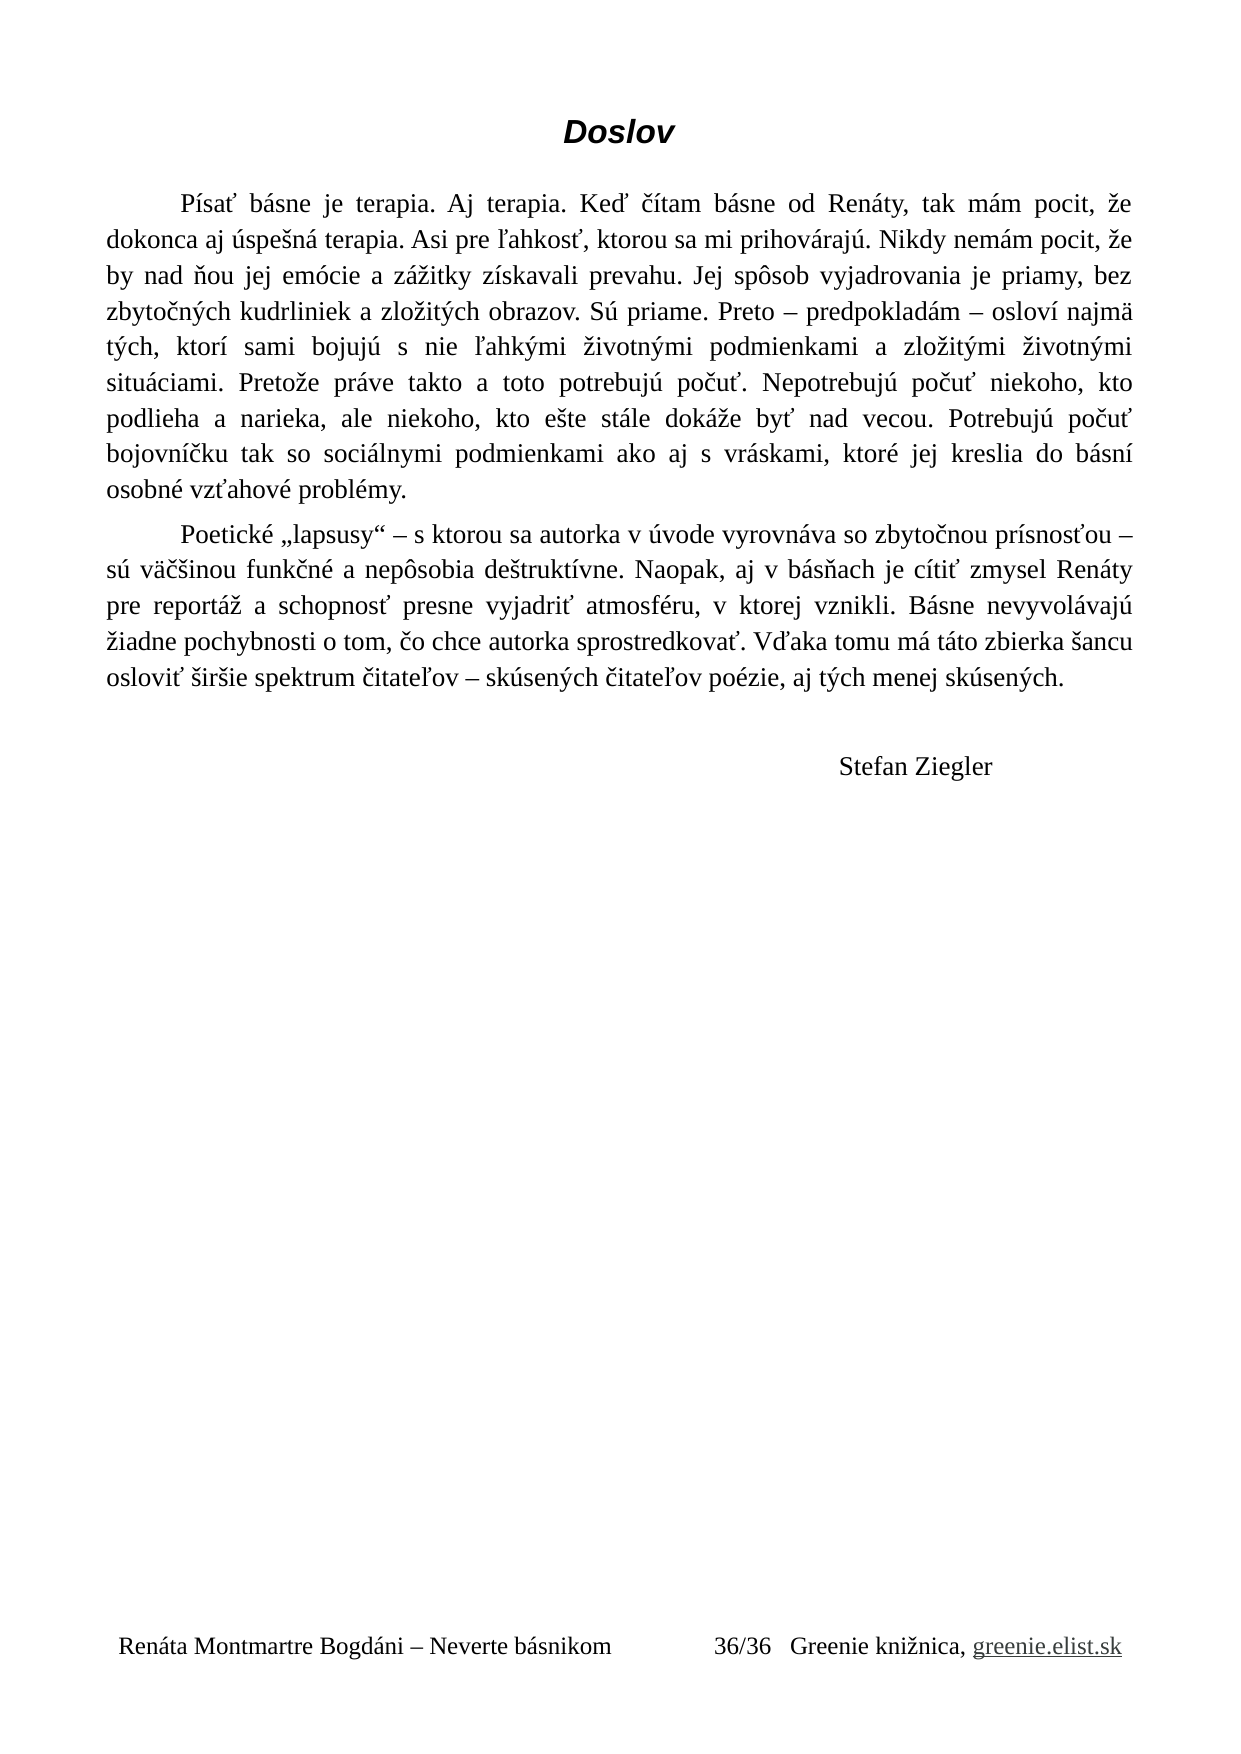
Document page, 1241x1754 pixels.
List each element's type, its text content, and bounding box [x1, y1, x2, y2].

subtitle Doslov [106, 112, 1134, 151]
text Písať básne je terapia. Aj terapia. Keď čítam básne od Renáty, tak mám pocit, že dokonca aj úspešná terapia. Asi pre ľahkosť, ktorou sa mi prihovárajú. Nikdy nemám pocit, že by nad ňou jej emócie a zážitky získavali prevahu. Jej spôsob vyjadrovania je priamy, bez zbytočných kudrliniek a zložitých obrazov. Sú priame. Preto – predpokladám – osloví najmä tých, ktorí sami bojujú s nie ľahkými životnými podmienkami a zložitými životnými situáciami. Pretože práve takto a toto potrebujú počuť. Nepotrebujú počuť niekoho, kto podlieha a narieka, ale niekoho, kto ešte stále dokáže byť nad vecou. Potrebujú počuť bojovníčku tak so sociálnymi podmienkami ako aj s vráskami, ktoré jej kreslia do básní osobné vzťahové problémy. [106, 187, 1134, 504]
text Stefan Ziegler [106, 750, 1134, 781]
text Poetické „lapsusy“ – s ktorou sa autorka v úvode vyrovnáva so zbytočnou prísnosťou – sú väčšinou funkčné a nepôsobia deštruktívne. Naopak, aj v básňach je cítiť zmysel Renáty pre reportáž a schopnosť presne vyjadriť atmosféru, v ktorej vznikli. Básne nevyvolávajú žiadne pochybnosti o tom, čo chce autorka sprostredkovať. Vďaka tomu má táto zbierka šancu osloviť širšie spektrum čitateľov – skúsených čitateľov poézie, aj tých menej skúsených. [106, 518, 1134, 692]
